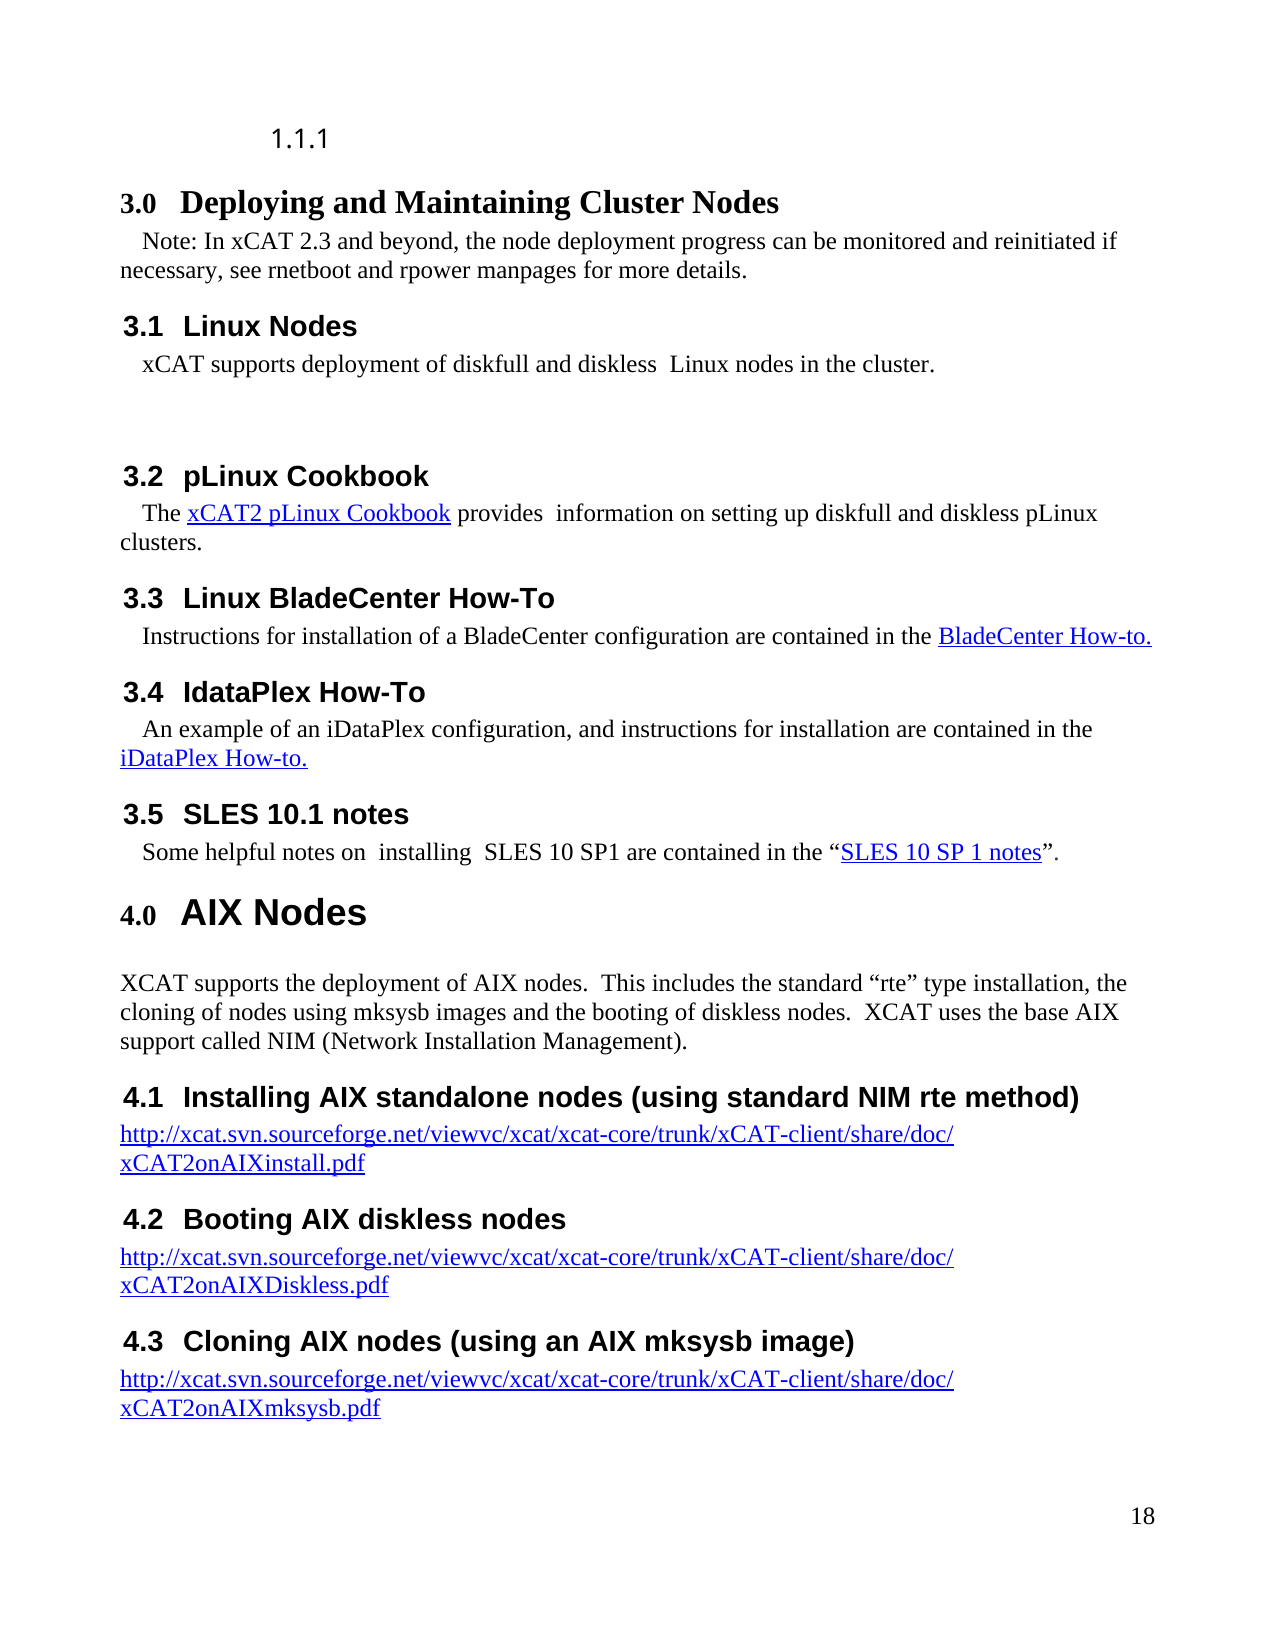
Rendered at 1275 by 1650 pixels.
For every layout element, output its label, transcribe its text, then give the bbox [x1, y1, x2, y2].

subtitle Linux Nodes [123, 309, 1155, 342]
text The xCAT2 pLinux Cookbook provides information on setting up diskfull and diskless pLinux clusters. [120, 498, 1155, 556]
text XCAT supports the deployment of AIX nodes. This includes the standard “rte” type installation, the cloning of nodes using mksysb images and the booting of diskless nodes. XCAT uses the base AIX support called NIM (Network Installation Management). [120, 968, 1155, 1055]
text Instructions for installation of a BladeCenter configuration are contained in the BladeCenter How-to. [120, 621, 1155, 649]
text http://xcat.svn.sourceforge.net/viewvc/xcat/xcat-core/trunk/xCAT-client/share/doc/xCAT2onAIXinstall.pdf [120, 1119, 1155, 1177]
subtitle pLinux Cookbook [123, 459, 1155, 492]
text An example of an iDataPlex configuration, and instructions for installation are contained in the iDataPlex How-to. [120, 714, 1155, 772]
subtitle Deploying and Maintaining Cluster Nodes [120, 182, 1155, 220]
subtitle Linux BladeCenter How-To [123, 581, 1155, 614]
subtitle Installing AIX standalone nodes (using standard NIM rte method) [123, 1080, 1155, 1113]
subtitle AIX Nodes [120, 890, 1155, 933]
text xCAT supports deployment of diskfull and diskless Linux nodes in the cluster. [120, 349, 1155, 377]
subtitle SLES 10.1 notes [123, 797, 1155, 830]
subtitle Booting AIX diskless nodes [123, 1202, 1155, 1236]
text http://xcat.svn.sourceforge.net/viewvc/xcat/xcat-core/trunk/xCAT-client/share/doc/xCAT2onAIXmksysb.pdf [120, 1364, 1155, 1422]
text Some helpful notes on installing SLES 10 SP1 are contained in the “SLES 10 SP 1 notes”. [120, 837, 1155, 865]
text Note: In xCAT 2.3 and beyond, the node deployment progress can be monitored and reinitiated if necessary, see rnetboot and rpower manpages for more details. [120, 226, 1155, 284]
subtitle IdataPlex How-To [123, 674, 1155, 708]
subtitle Cloning AIX nodes (using an AIX mksysb image) [123, 1324, 1155, 1358]
text http://xcat.svn.sourceforge.net/viewvc/xcat/xcat-core/trunk/xCAT-client/share/doc/xCAT2onAIXDiskless.pdf [120, 1242, 1155, 1299]
